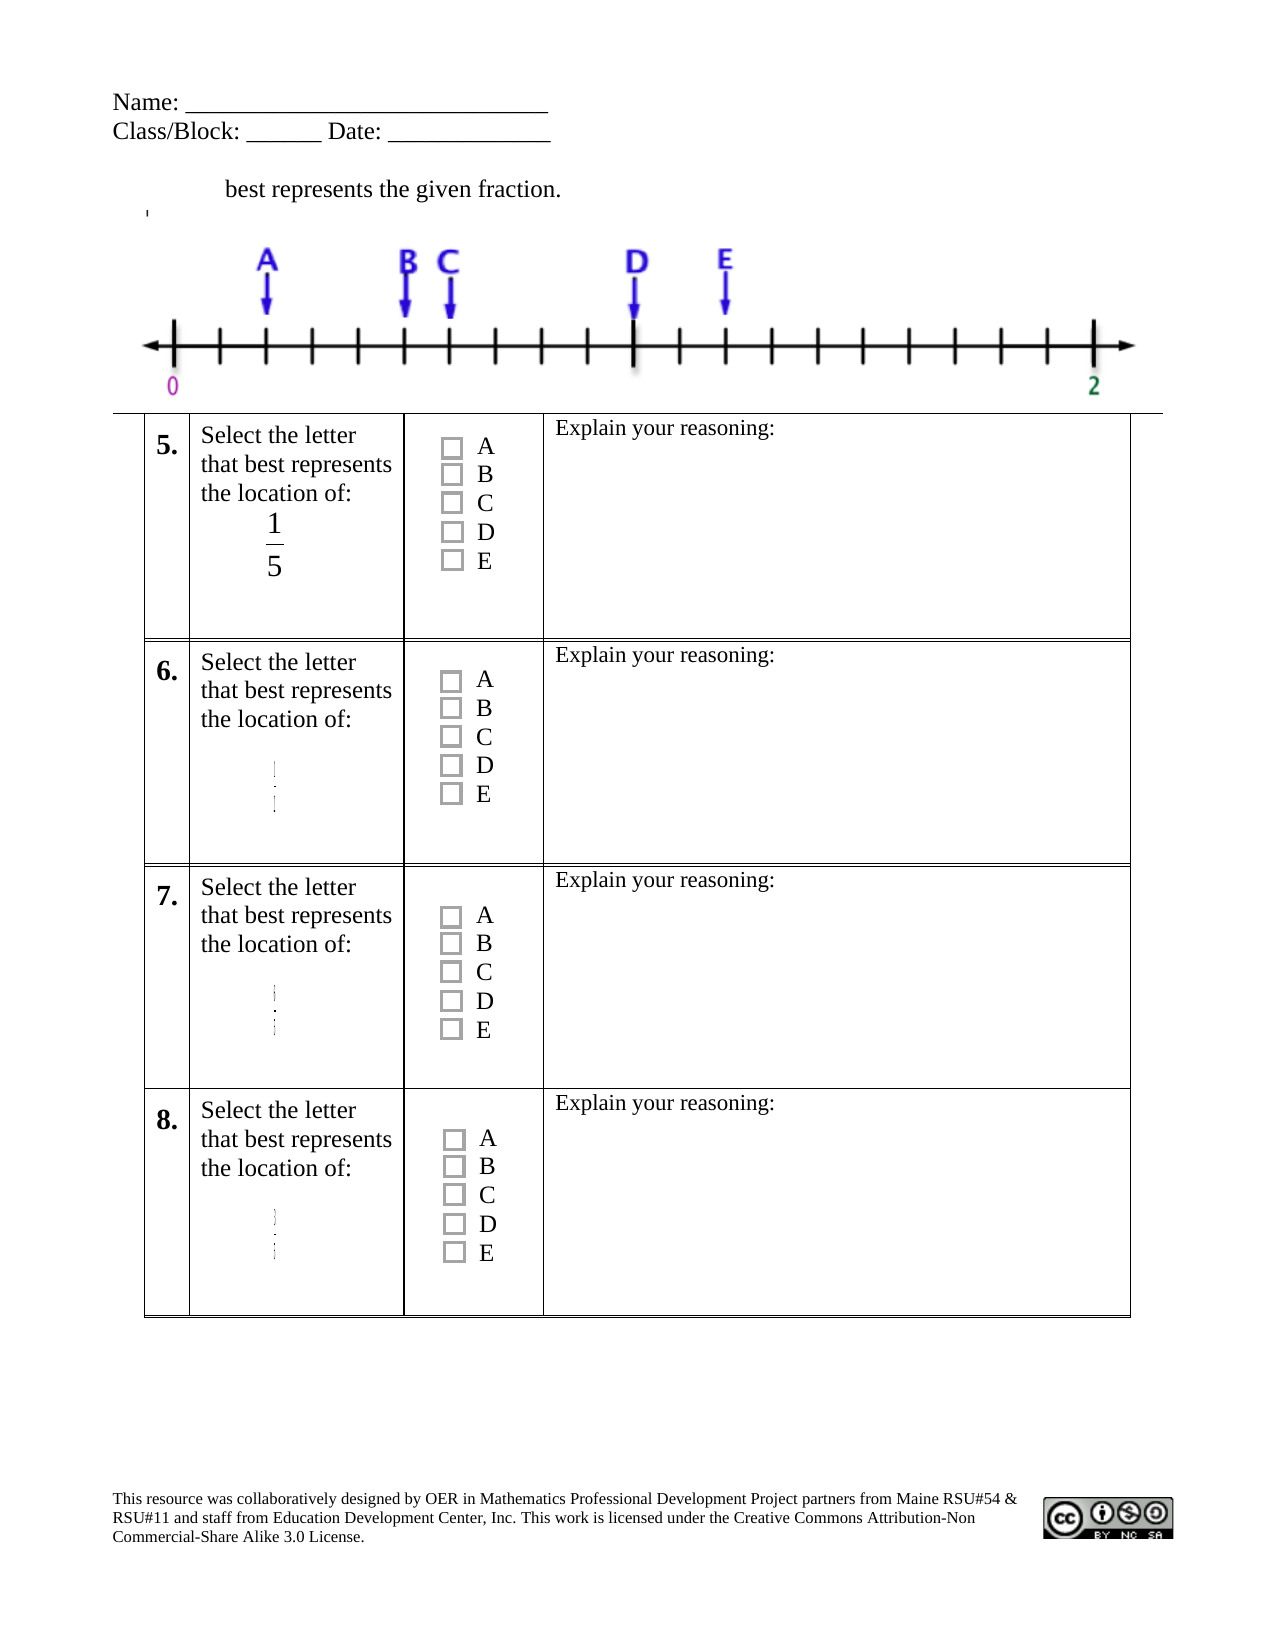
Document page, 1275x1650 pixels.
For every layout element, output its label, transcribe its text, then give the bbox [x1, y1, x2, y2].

text best represents the given fraction. [141, 174, 1162, 202]
picture [108, 210, 1155, 408]
table_cell Select the letter that best represents the location of: [190, 1089, 403, 1314]
table_header Explain your reasoning: [544, 414, 1130, 638]
table_cell Explain your reasoning: [544, 642, 1130, 863]
table_header 5. [145, 414, 189, 638]
table_cell 7. [145, 867, 189, 1088]
table_cell [405, 1089, 543, 1314]
table_cell Select the letter that best represents the location of: [190, 642, 403, 863]
table_header Select the letter that best represents the location of: [190, 414, 403, 638]
table_header [405, 414, 543, 638]
table_cell Explain your reasoning: [544, 867, 1130, 1088]
table_cell [405, 642, 543, 863]
table_cell 8. [145, 1089, 189, 1314]
table_cell [405, 867, 543, 1088]
picture [1043, 1497, 1174, 1542]
table_cell 6. [145, 642, 189, 863]
table_cell Explain your reasoning: [544, 1089, 1130, 1314]
table_cell Select the letter that best represents the location of: [190, 867, 403, 1088]
